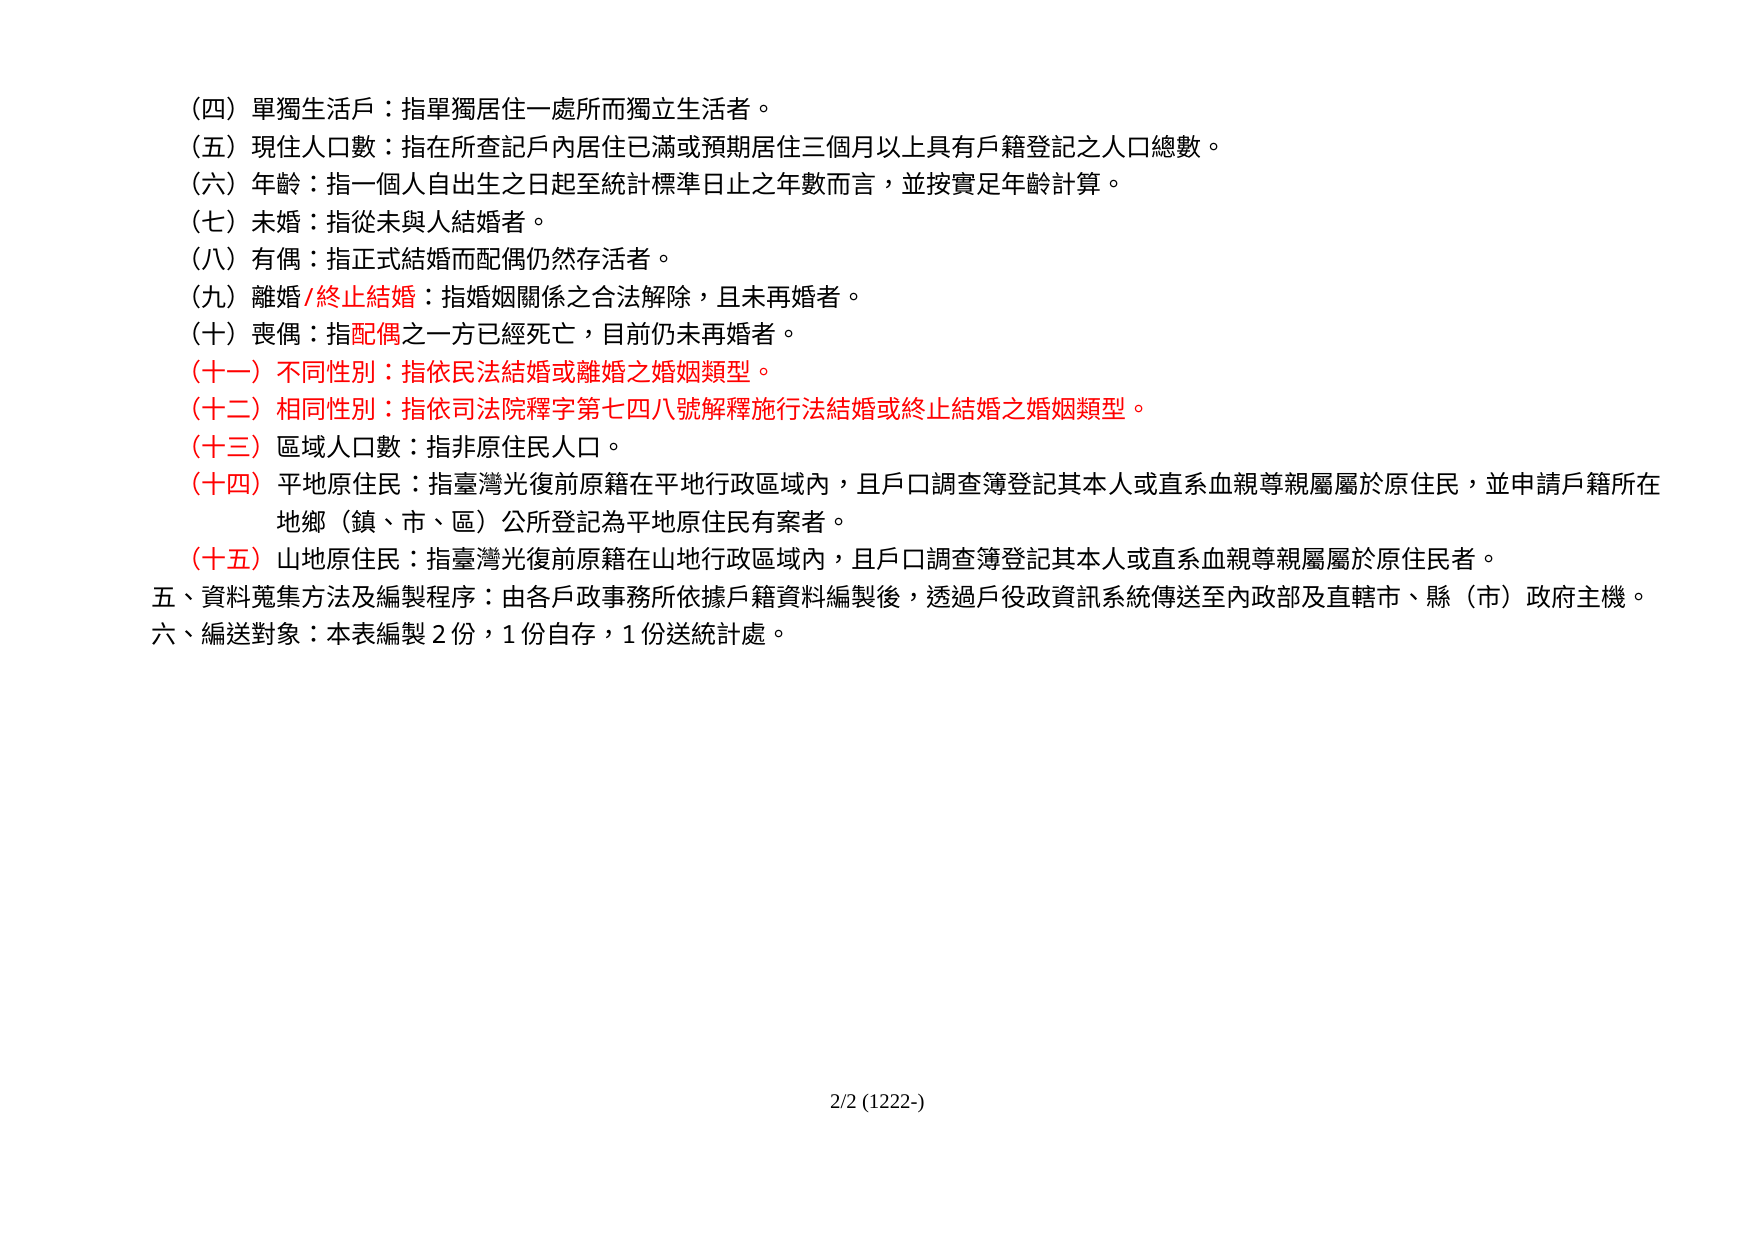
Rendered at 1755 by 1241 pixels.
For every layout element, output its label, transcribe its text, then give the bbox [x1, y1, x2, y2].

text （四）單獨生活戶：指單獨居住一處所而獨立生活者。 [176, 89, 1666, 126]
text （十）喪偶：指配偶之一方已經死亡，目前仍未再婚者。 [176, 314, 1666, 351]
text （七）未婚：指從未與人結婚者。 [176, 201, 1666, 239]
text （九）離婚/終止結婚：指婚姻關係之合法解除，且未再婚者。 [176, 276, 1666, 314]
text （五）現住人口數：指在所查記戶內居住已滿或預期居住三個月以上具有戶籍登記之人口總數。 [176, 126, 1666, 164]
text （十三）區域人口數：指非原住民人口。 [176, 426, 1666, 464]
text 五、資料蒐集方法及編製程序：由各戶政事務所依據戶籍資料編製後，透過戶役政資訊系統傳送至內政部及直轄市、縣（市）政府主機。 [151, 576, 1666, 614]
text （十一）不同性別：指依民法結婚或離婚之婚姻類型。 [176, 351, 1666, 389]
text （十五）山地原住民：指臺灣光復前原籍在山地行政區域內，且戶口調查簿登記其本人或直系血親尊親屬屬於原住民者。 [176, 539, 1666, 576]
text （十四）平地原住民：指臺灣光復前原籍在平地行政區域內，且戶口調查簿登記其本人或直系血親尊親屬屬於原住民，並申請戶籍所在地鄉（鎮、市、區）公所登記為平地原住民有案者。 [176, 464, 1666, 539]
text （八）有偶：指正式結婚而配偶仍然存活者。 [176, 239, 1666, 276]
text （十二）相同性別：指依司法院釋字第七四八號解釋施行法結婚或終止結婚之婚姻類型。 [176, 389, 1666, 426]
text 六、編送對象：本表編製2份，1份自存，1份送統計處。 [126, 614, 1666, 651]
text （六）年齡：指一個人自出生之日起至統計標準日止之年數而言，並按實足年齡計算。 [176, 164, 1666, 201]
